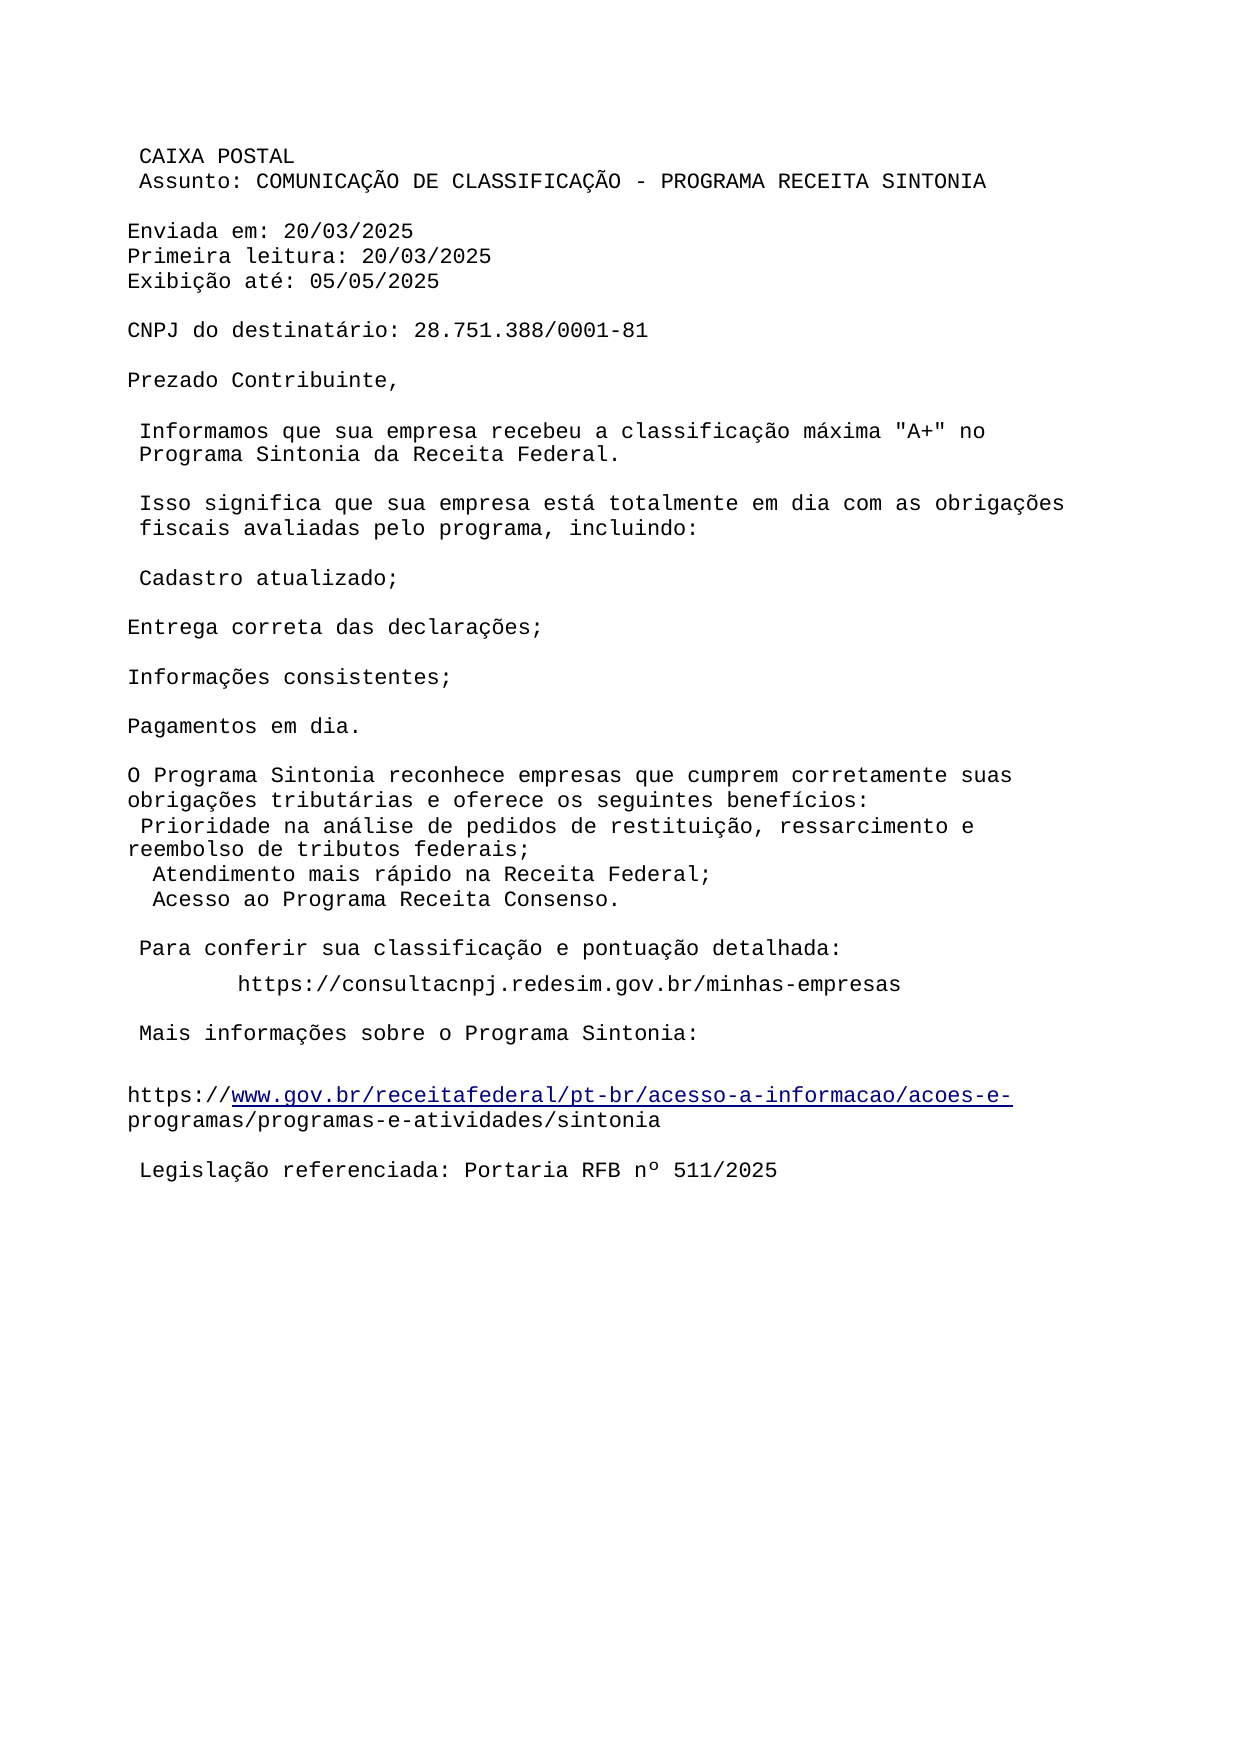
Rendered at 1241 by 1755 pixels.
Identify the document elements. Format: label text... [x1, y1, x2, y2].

text Informamos que sua empresa recebeu a classificação máxima "A+" no Programa Sintonia da Receita Federal. [139, 418, 1086, 468]
text Prioridade na análise de pedidos de restituição, ressarcimento e reembolso de tributos federais; [127, 814, 1086, 863]
text Assunto: COMUNICAÇÃO DE CLASSIFICAÇÃO - PROGRAMA RECEITA SINTONIA [139, 171, 1086, 195]
text Cadastro atualizado; [139, 567, 1086, 592]
text Enviada em: 20/03/2025 Primeira leitura: 20/03/2025 Exibição até: 05/05/2025 [127, 220, 528, 294]
text https://www.gov.br/receitafederal/pt-br/acesso-a-informacao/acoes-e- programas/programas-e-atividades/sintonia [127, 1053, 1076, 1134]
text O Programa Sintonia reconhece empresas que cumprem corretamente suas obrigações tributárias e oferece os seguintes benefícios: [127, 764, 1076, 814]
text https://consultacnpj.redesim.gov.br/minhas-empresas [139, 968, 1086, 998]
text Para conferir sua classificação e pontuação detalhada: [139, 937, 1086, 962]
text Atendimento mais rápido na Receita Federal; Acesso ao Programa Receita Consenso. [152, 863, 789, 913]
text CAIXA POSTAL [139, 146, 1086, 170]
text CNPJ do destinatário: 28.751.388/0001-81 Prezado Contribuinte, [127, 319, 750, 394]
text Isso significa que sua empresa está totalmente em dia com as obrigações fiscais avaliadas pelo programa, incluindo: [139, 492, 1086, 542]
text Entrega correta das declarações; Informações consistentes; Pagamentos em dia. [127, 617, 593, 740]
text Legislação referenciada: Portaria RFB nº 511/2025 [139, 1159, 1086, 1184]
text Mais informações sobre o Programa Sintonia: [139, 1022, 1086, 1047]
